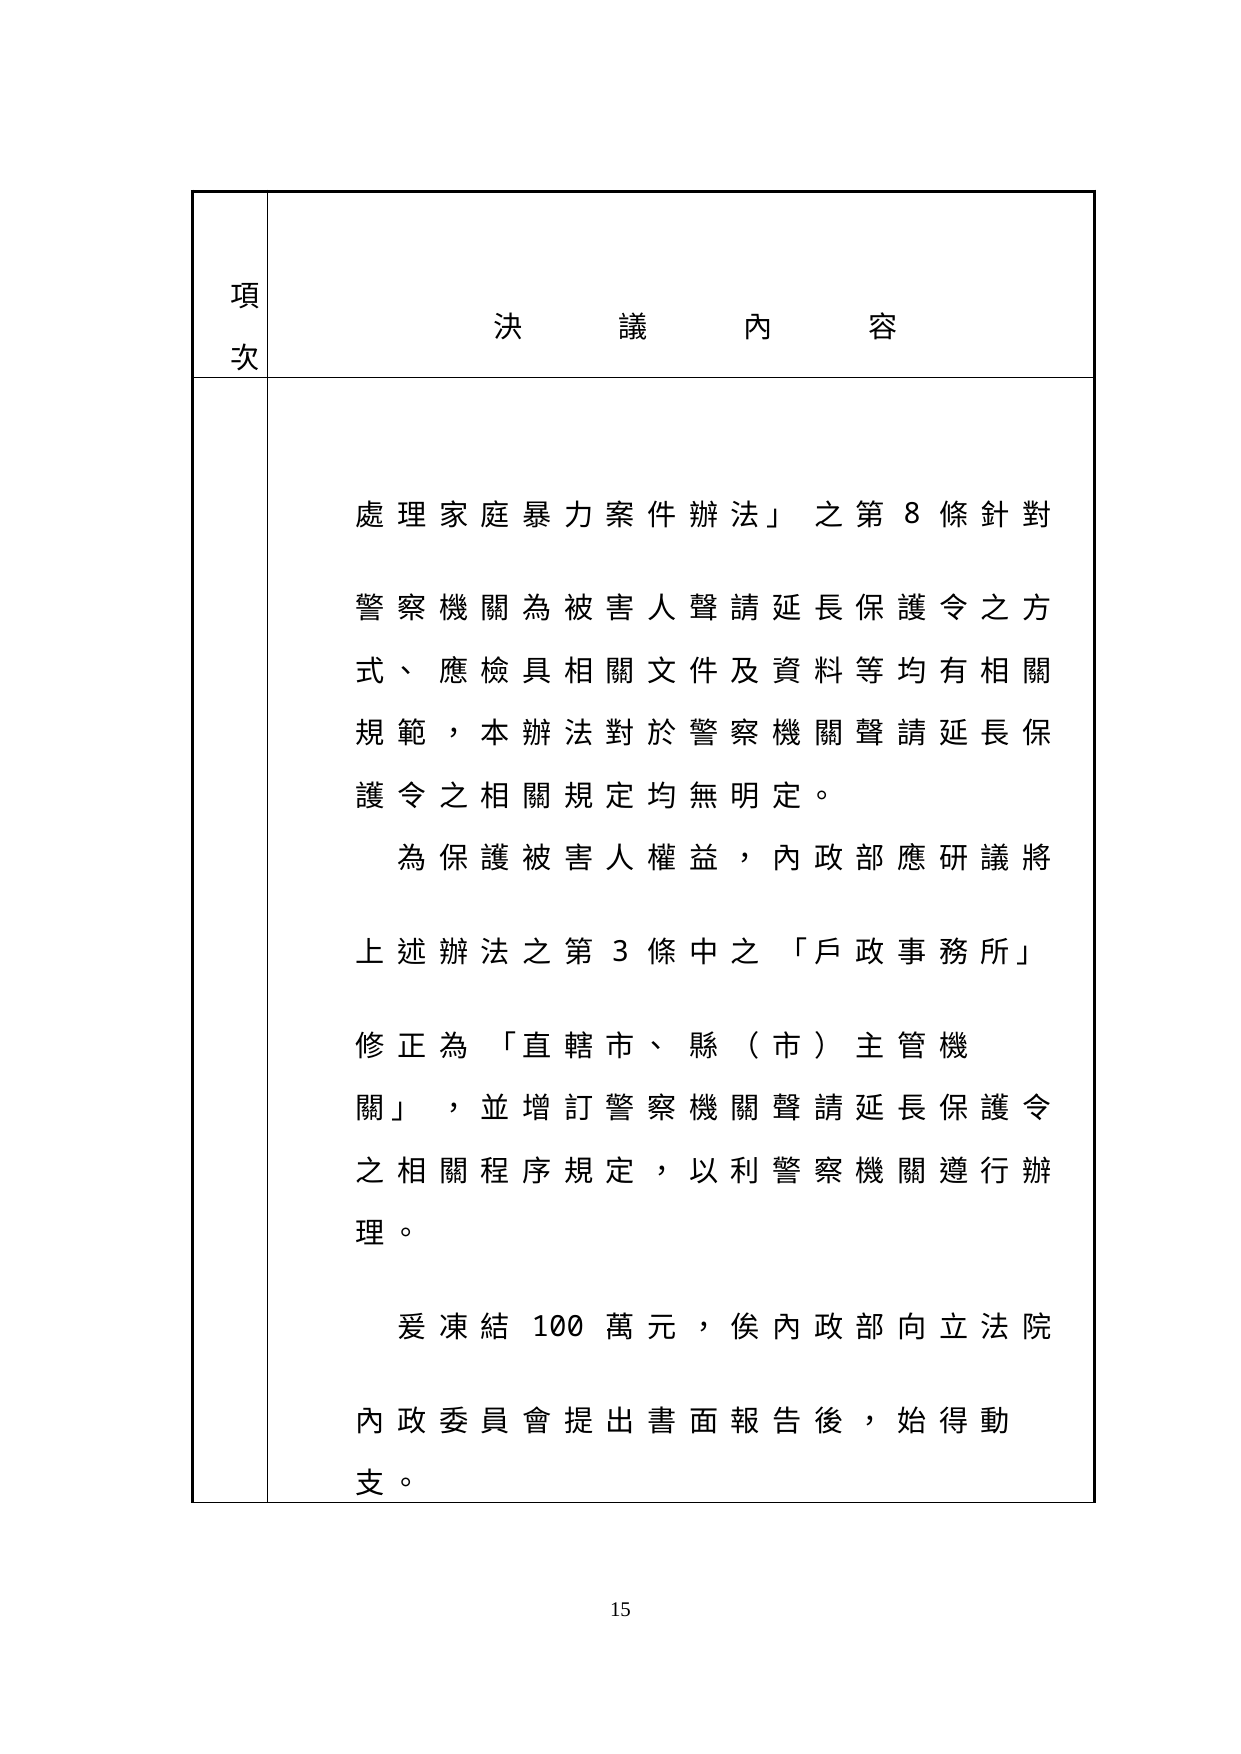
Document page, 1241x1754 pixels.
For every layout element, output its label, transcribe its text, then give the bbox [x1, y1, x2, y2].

table_cell 處理家庭暴力案件辦法」之第8條針對警察機關為被害人聲請延長保護令之方式、應檢具相關文件及資料等均有相關規範，本辦法對於警察機關聲請延長保護令之相關規定均無明定。 為保護被害人權益，內政部應研議將上述辦法之第3條中之「戶政事務所」修正為「直轄市、縣（市）主管機關」，並增訂警察機關聲請延長保護令之相關程序規定，以利警察機關遵行辦理。 爰凍結100萬元，俟內政部向立法院內政委員會提出書面報告後，始得動支。 [268, 378, 1093, 1502]
table_cell [194, 378, 267, 1502]
table_header 項次 [194, 193, 267, 377]
table_header 決 議 內 容 [268, 193, 1093, 377]
